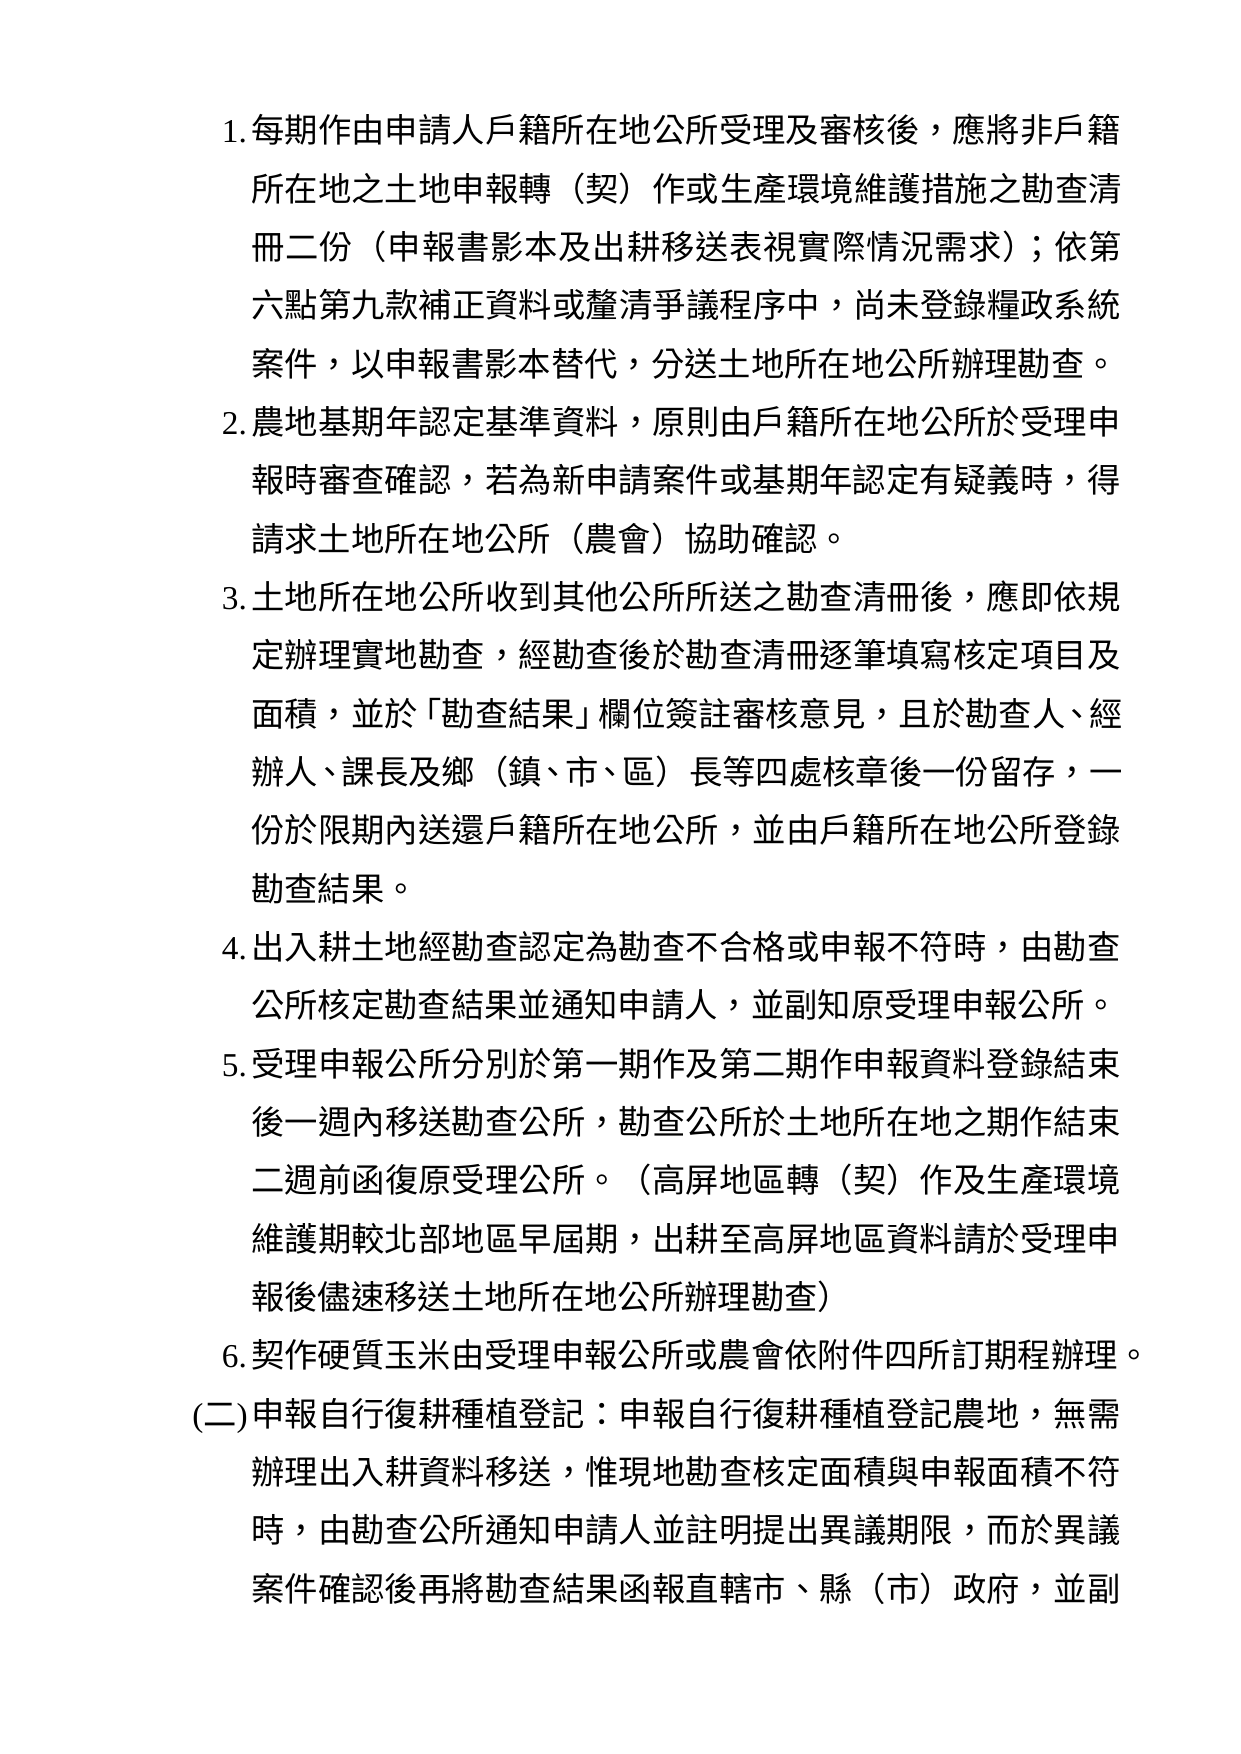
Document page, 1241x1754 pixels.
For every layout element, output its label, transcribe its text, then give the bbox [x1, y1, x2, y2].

list 農地基期年認定基準資料，原則由戶籍所在地公所於受理申報時審查確認，若為新申請案件或基期年認定有疑義時，得請求土地所在地公所（農會）協助確認。 [222, 388, 1122, 563]
list 受理申報公所分別於第一期作及第二期作申報資料登錄結束後一週內移送勘查公所，勘查公所於土地所在地之期作結束二週前函復原受理公所。（高屏地區轉（契）作及生產環境維護期較北部地區早屆期，出耕至高屏地區資料請於受理申報後儘速移送土地所在地公所辦理勘查） [222, 1029, 1122, 1321]
list 土地所在地公所收到其他公所所送之勘查清冊後，應即依規定辦理實地勘查，經勘查後於勘查清冊逐筆填寫核定項目及面積，並於「勘查結果」欄位簽註審核意見，且於勘查人、經辦人、課長及鄉（鎮、市、區）長等四處核章後一份留存，一份於限期內送還戶籍所在地公所，並由戶籍所在地公所登錄勘查結果。 [222, 563, 1122, 913]
list 申報自行復耕種植登記：申報自行復耕種植登記農地，無需辦理出入耕資料移送，惟現地勘查核定面積與申報面積不符時，由勘查公所通知申請人並註明提出異議期限，而於異議案件確認後再將勘查結果函報直轄市、縣（市）政府，並副 [192, 1379, 1122, 1613]
list 出入耕土地經勘查認定為勘查不合格或申報不符時，由勘查公所核定勘查結果並通知申請人，並副知原受理申報公所。 [222, 913, 1122, 1029]
list 契作硬質玉米由受理申報公所或農會依附件四所訂期程辦理。 [222, 1321, 1122, 1379]
list 每期作由申請人戶籍所在地公所受理及審核後，應將非戶籍所在地之土地申報轉（契）作或生產環境維護措施之勘查清冊二份（申報書影本及出耕移送表視實際情況需求）；依第六點第九款補正資料或釐清爭議程序中，尚未登錄糧政系統案件，以申報書影本替代，分送土地所在地公所辦理勘查。 [222, 96, 1122, 388]
